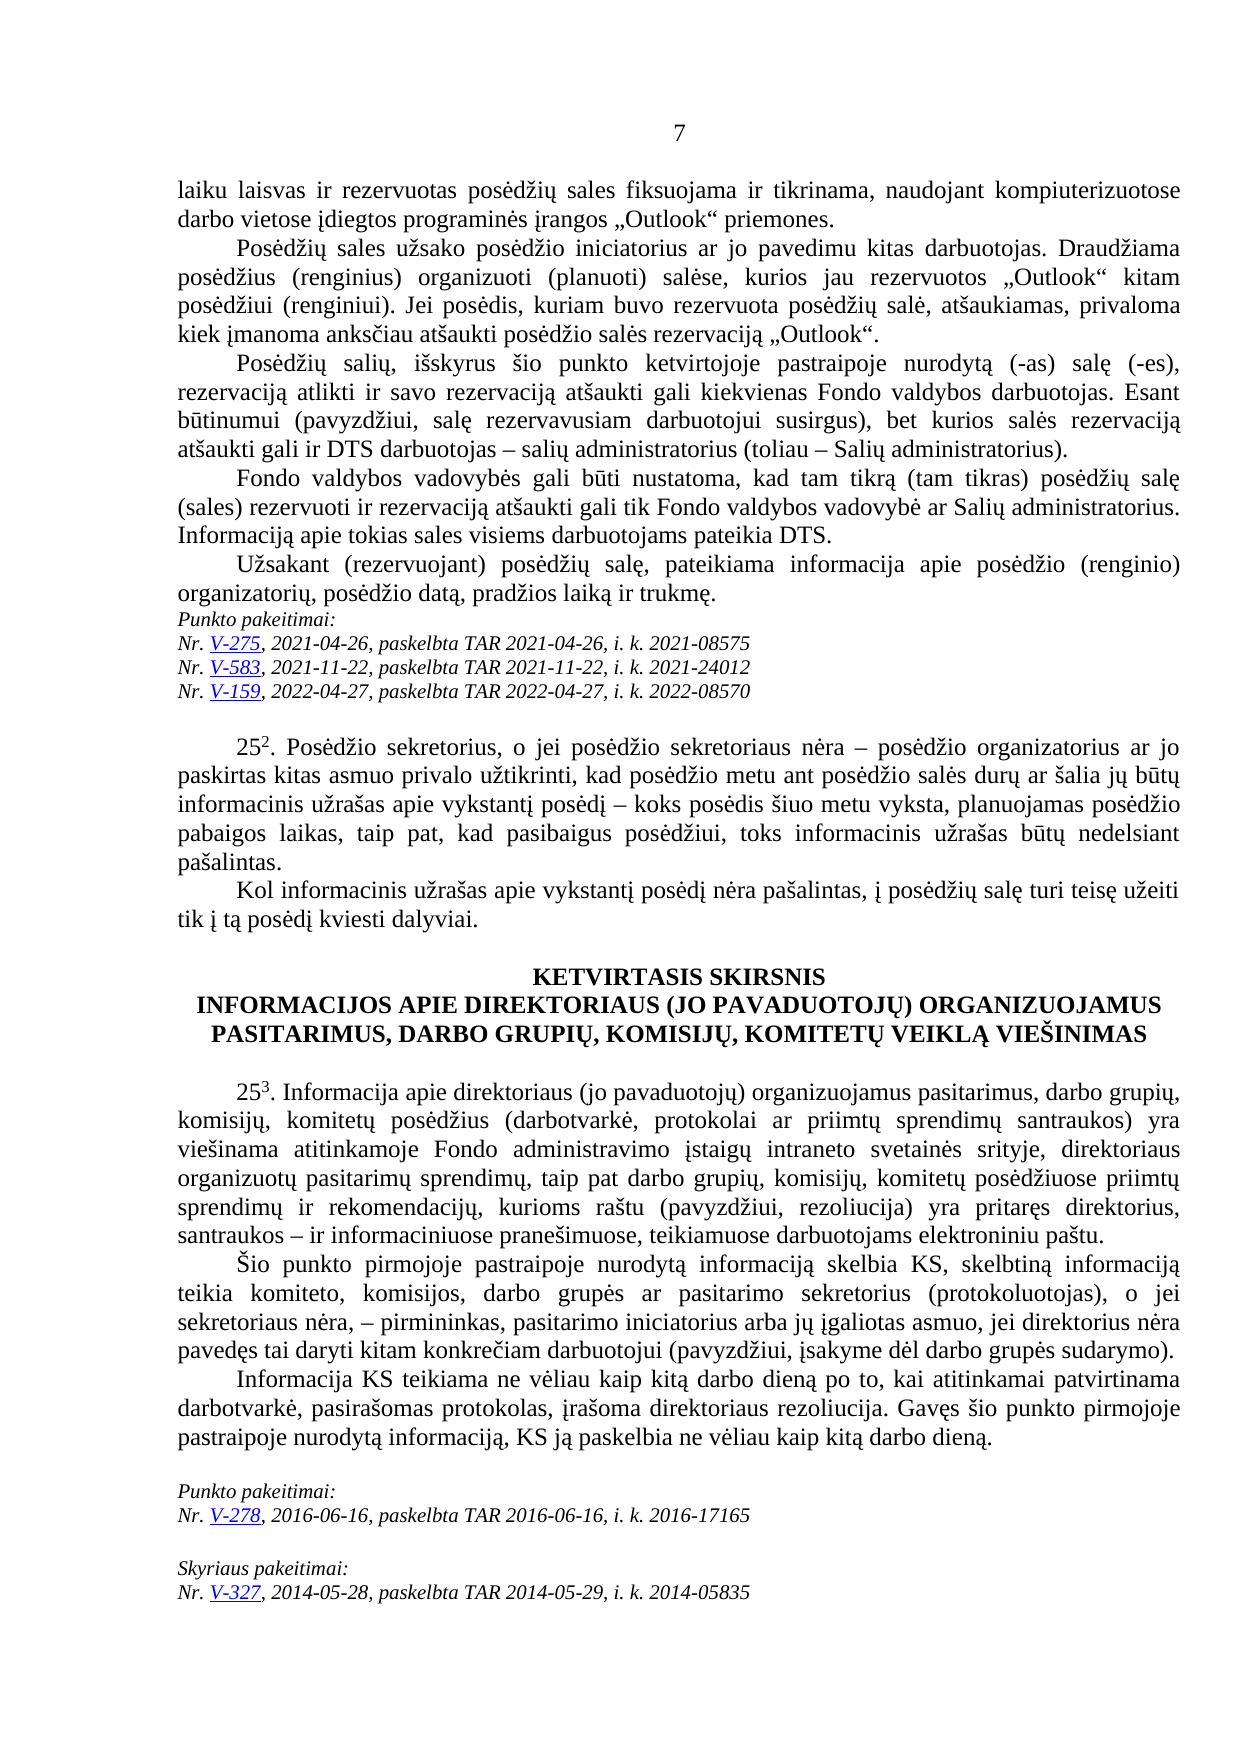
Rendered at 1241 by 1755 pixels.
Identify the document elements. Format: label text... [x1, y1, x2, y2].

text 252. Posėdžio sekretorius, o jei posėdžio sekretoriaus nėra – posėdžio organizatorius ar jo paskirtas kitas asmuo privalo užtikrinti, kad posėdžio metu ant posėdžio salės durų ar šalia jų būtų informacinis užrašas apie vykstantį posėdį – koks posėdis šiuo metu vyksta, planuojamas posėdžio pabaigos laikas, taip pat, kad pasibaigus posėdžiui, toks informacinis užrašas būtų nedelsiant pašalintas. [177, 732, 1181, 876]
text laiku laisvas ir rezervuotas posėdžių sales fiksuojama ir tikrinama, naudojant kompiuterizuotose darbo vietose įdiegtos programinės įrangos „Outlook“ priemones. [177, 176, 1181, 233]
text Nr. V-278, 2016-06-16, paskelbta TAR 2016-06-16, i. k. 2016-17165 [177, 1503, 1181, 1527]
text Nr. V-275, 2021-04-26, paskelbta TAR 2021-04-26, i. k. 2021-08575 [177, 631, 1181, 655]
text Punkto pakeitimai: [177, 607, 1181, 631]
text Nr. V-159, 2022-04-27, paskelbta TAR 2022-04-27, i. k. 2022-08570 [177, 679, 1181, 703]
text Posėdžių salių, išskyrus šio punkto ketvirtojoje pastraipoje nurodytą (-as) salę (-es), rezervaciją atlikti ir savo rezervaciją atšaukti gali kiekvienas Fondo valdybos darbuotojas. Esant būtinumui (pavyzdžiui, salę rezervavusiam darbuotojui susirgus), bet kurios salės rezervaciją atšaukti gali ir DTS darbuotojas – salių administratorius (toliau – Salių administratorius). [177, 348, 1181, 463]
text Kol informacinis užrašas apie vykstantį posėdį nėra pašalintas, į posėdžių salę turi teisę užeiti tik į tą posėdį kviesti dalyviai. [177, 876, 1181, 933]
text Fondo valdybos vadovybės gali būti nustatoma, kad tam tikrą (tam tikras) posėdžių salę (sales) rezervuoti ir rezervaciją atšaukti gali tik Fondo valdybos vadovybė ar Salių administratorius. Informaciją apie tokias sales visiems darbuotojams pateikia DTS. [177, 463, 1181, 549]
text Punkto pakeitimai: [177, 1479, 1181, 1503]
text Skyriaus pakeitimai: [177, 1556, 1181, 1580]
text Nr. V-327, 2014-05-28, paskelbta TAR 2014-05-29, i. k. 2014-05835 [177, 1580, 1181, 1604]
text Posėdžių sales užsako posėdžio iniciatorius ar jo pavedimu kitas darbuotojas. Draudžiama posėdžius (renginius) organizuoti (planuoti) salėse, kurios jau rezervuotos „Outlook“ kitam posėdžiui (renginiui). Jei posėdis, kuriam buvo rezervuota posėdžių salė, atšaukiamas, privaloma kiek įmanoma anksčiau atšaukti posėdžio salės rezervaciją „Outlook“. [177, 233, 1181, 348]
text Informacija KS teikiama ne vėliau kaip kitą darbo dieną po to, kai atitinkamai patvirtinama darbotvarkė, pasirašomas protokolas, įrašoma direktoriaus rezoliucija. Gavęs šio punkto pirmojoje pastraipoje nurodytą informaciją, KS ją paskelbia ne vėliau kaip kitą darbo dieną. [177, 1364, 1181, 1451]
text informacijos apie direktoriaus (jo pavaduotojų) organizuojamus pasitarimus, darbo grupių, komisijų, komitetų veiklą viešinimas [177, 991, 1181, 1048]
text Šio punkto pirmojoje pastraipoje nurodytą informaciją skelbia KS, skelbtiną informaciją teikia komiteto, komisijos, darbo grupės ar pasitarimo sekretorius (protokoluotojas), o jei sekretoriaus nėra, – pirmininkas, pasitarimo iniciatorius arba jų įgaliotas asmuo, jei direktorius nėra pavedęs tai daryti kitam konkrečiam darbuotojui (pavyzdžiui, įsakyme dėl darbo grupės sudarymo). [177, 1249, 1181, 1364]
text Užsakant (rezervuojant) posėdžių salę, pateikiama informacija apie posėdžio (renginio) organizatorių, posėdžio datą, pradžios laiką ir trukmę. [177, 549, 1181, 607]
text ketvirtasis skirsnis [177, 962, 1181, 991]
text Nr. V-583, 2021-11-22, paskelbta TAR 2021-11-22, i. k. 2021-24012 [177, 655, 1181, 679]
text 253. Informacija apie direktoriaus (jo pavaduotojų) organizuojamus pasitarimus, darbo grupių, komisijų, komitetų posėdžius (darbotvarkė, protokolai ar priimtų sprendimų santraukos) yra viešinama atitinkamoje Fondo administravimo įstaigų intraneto svetainės srityje, direktoriaus organizuotų pasitarimų sprendimų, taip pat darbo grupių, komisijų, komitetų posėdžiuose priimtų sprendimų ir rekomendacijų, kurioms raštu (pavyzdžiui, rezoliucija) yra pritaręs direktorius, santraukos – ir informaciniuose pranešimuose, teikiamuose darbuotojams elektroniniu paštu. [177, 1077, 1181, 1249]
